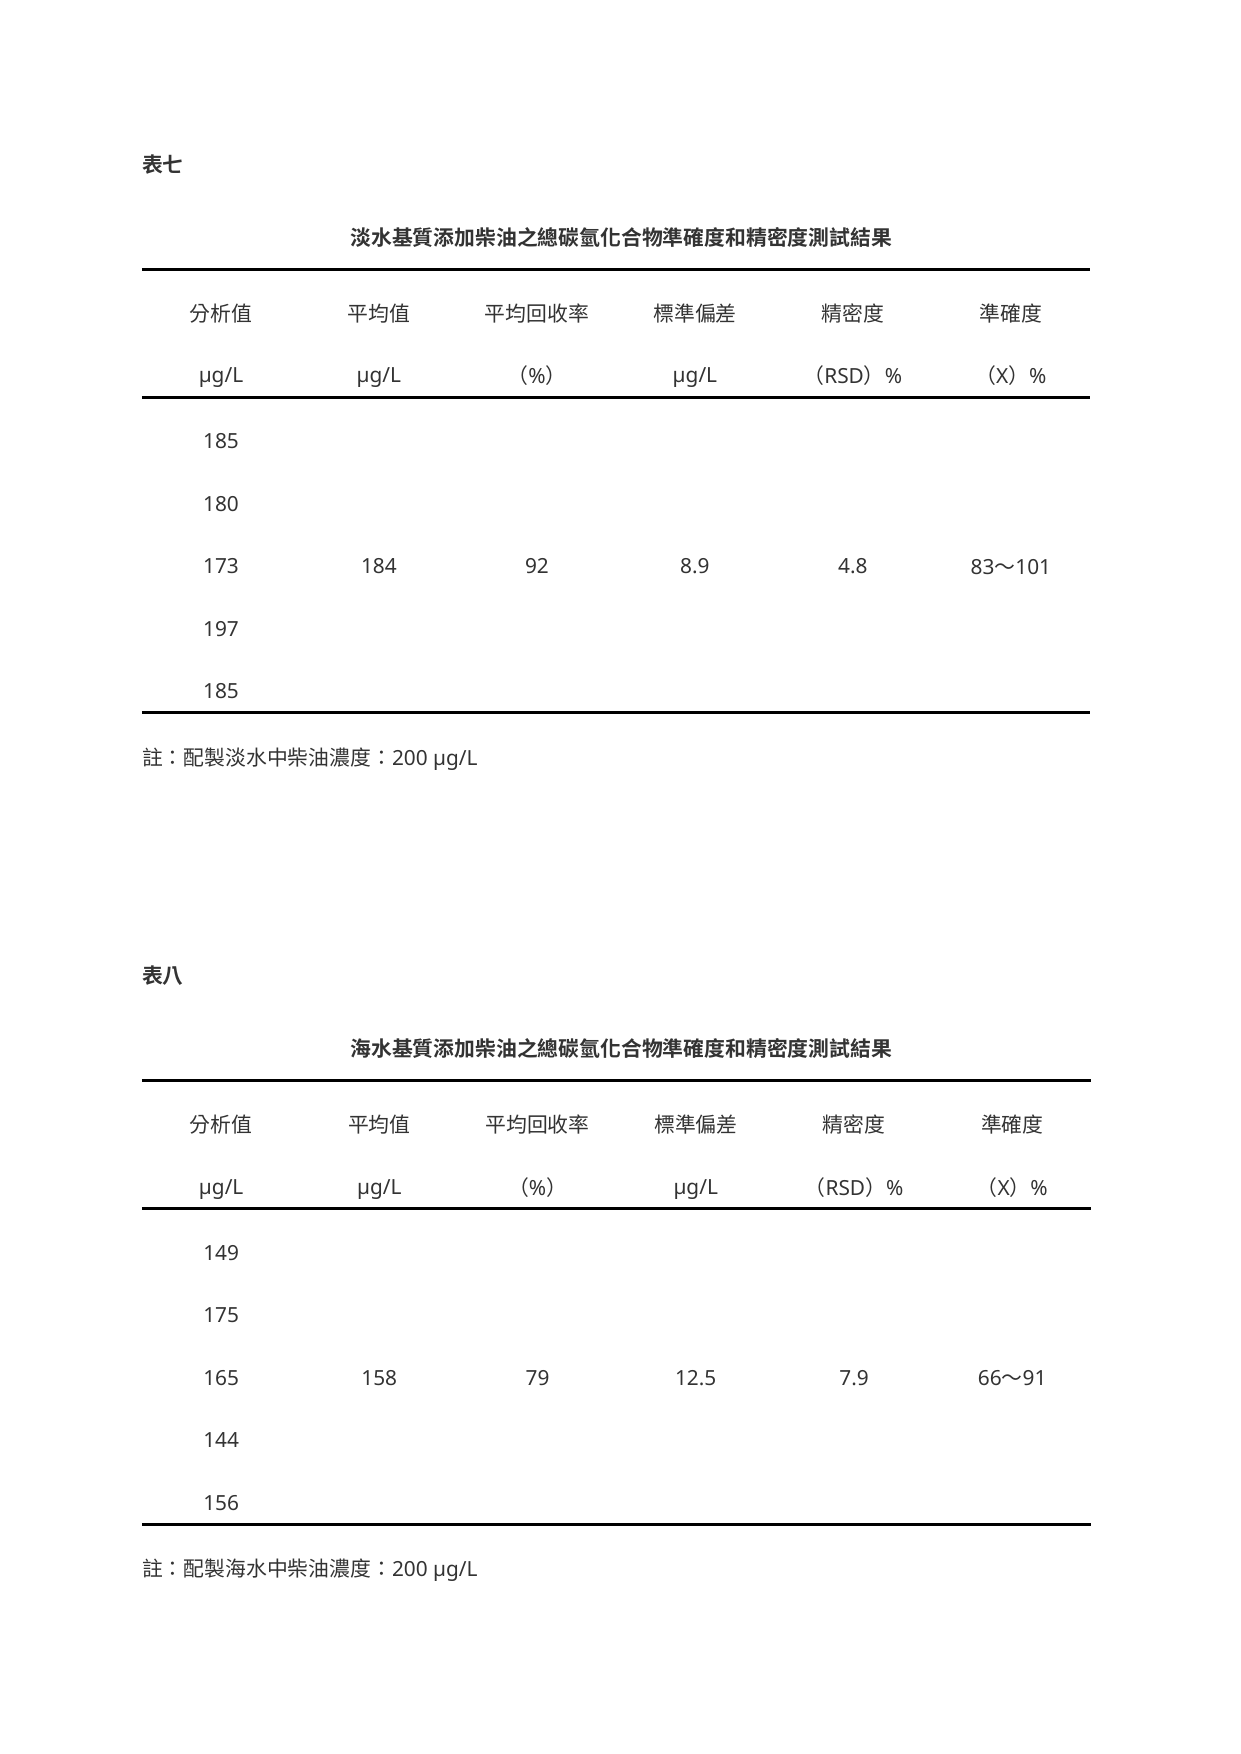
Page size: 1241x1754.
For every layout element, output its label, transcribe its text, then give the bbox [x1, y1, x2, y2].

table_header 平均回收率 （%） [458, 271, 616, 396]
table_cell [933, 1460, 1091, 1523]
table_cell [932, 649, 1089, 711]
table_cell 144 [142, 1398, 300, 1460]
table_header 精密度 （RSD）% [774, 271, 932, 396]
table_header 平均值 μg/L [300, 271, 458, 396]
text 淡水基質添加柴油之總碳氫化合物準確度和精密度測試結果 [142, 194, 1098, 257]
table_cell 175 [142, 1273, 300, 1335]
table_cell [774, 586, 932, 649]
table_cell [932, 461, 1089, 524]
table_cell [458, 586, 616, 649]
table_cell [616, 461, 774, 524]
table_cell [300, 399, 458, 461]
table_cell 66～91 [933, 1335, 1091, 1398]
table_cell 8.9 [616, 524, 774, 586]
table_cell [300, 649, 458, 711]
table_header 分析值 μg/L [142, 1082, 300, 1207]
table_cell [458, 461, 616, 524]
table_cell [300, 1210, 458, 1273]
text 海水基質添加柴油之總碳氫化合物準確度和精密度測試結果 [142, 1006, 1098, 1068]
table_header 平均值 μg/L [300, 1082, 458, 1207]
table_cell [775, 1460, 933, 1523]
table_cell [616, 1398, 774, 1460]
table_cell 184 [300, 524, 458, 586]
text 註：配製海水中柴油濃度：200 μg/L [142, 1526, 1098, 1588]
table_header 平均回收率 （%） [458, 1082, 616, 1207]
table_cell 4.8 [774, 524, 932, 586]
table_cell 92 [458, 524, 616, 586]
table_cell [616, 586, 774, 649]
table_cell [616, 1210, 774, 1273]
table_cell 197 [142, 586, 300, 649]
table_cell [300, 1460, 458, 1523]
table_cell [458, 399, 616, 461]
table_cell [775, 1398, 933, 1460]
table_cell [616, 399, 774, 461]
table_cell [458, 1273, 616, 1335]
table_cell 165 [142, 1335, 300, 1398]
table_cell [300, 586, 458, 649]
table_cell [616, 649, 774, 711]
table_cell 173 [142, 524, 300, 586]
table_cell [774, 399, 932, 461]
table_header 分析值 μg/L [142, 271, 300, 396]
table_cell [775, 1273, 933, 1335]
table_cell 7.9 [775, 1335, 933, 1398]
table_cell [932, 399, 1089, 461]
table_header 精密度 （RSD）% [775, 1082, 933, 1207]
table_cell [616, 1460, 774, 1523]
table_cell 180 [142, 461, 300, 524]
table_cell [933, 1398, 1091, 1460]
text 註：配製淡水中柴油濃度：200 μg/L [142, 714, 1098, 777]
table_cell 185 [142, 399, 300, 461]
table_cell [300, 461, 458, 524]
table_cell 83～101 [932, 524, 1089, 586]
table_cell [932, 586, 1089, 649]
table_cell [774, 461, 932, 524]
table_cell [933, 1273, 1091, 1335]
table_cell [300, 1398, 458, 1460]
table_header 標準偏差 μg/L [616, 1082, 774, 1207]
table_header 標準偏差 μg/L [616, 271, 774, 396]
table_cell 79 [458, 1335, 616, 1398]
table_cell [933, 1210, 1091, 1273]
table_header 準確度 （X）% [933, 1082, 1091, 1207]
table_cell [616, 1273, 774, 1335]
text 表七 [142, 122, 1098, 184]
table_cell [458, 1460, 616, 1523]
table_cell [300, 1273, 458, 1335]
table_cell [458, 1398, 616, 1460]
table_cell [774, 649, 932, 711]
table_cell 149 [142, 1210, 300, 1273]
table_cell [458, 1210, 616, 1273]
table_header 準確度 （X）% [932, 271, 1089, 396]
table_cell [775, 1210, 933, 1273]
table_cell 156 [142, 1460, 300, 1523]
table_cell [458, 649, 616, 711]
table_cell 12.5 [616, 1335, 774, 1398]
table_cell 185 [142, 649, 300, 711]
table_cell 158 [300, 1335, 458, 1398]
text 表八 [142, 933, 1098, 996]
